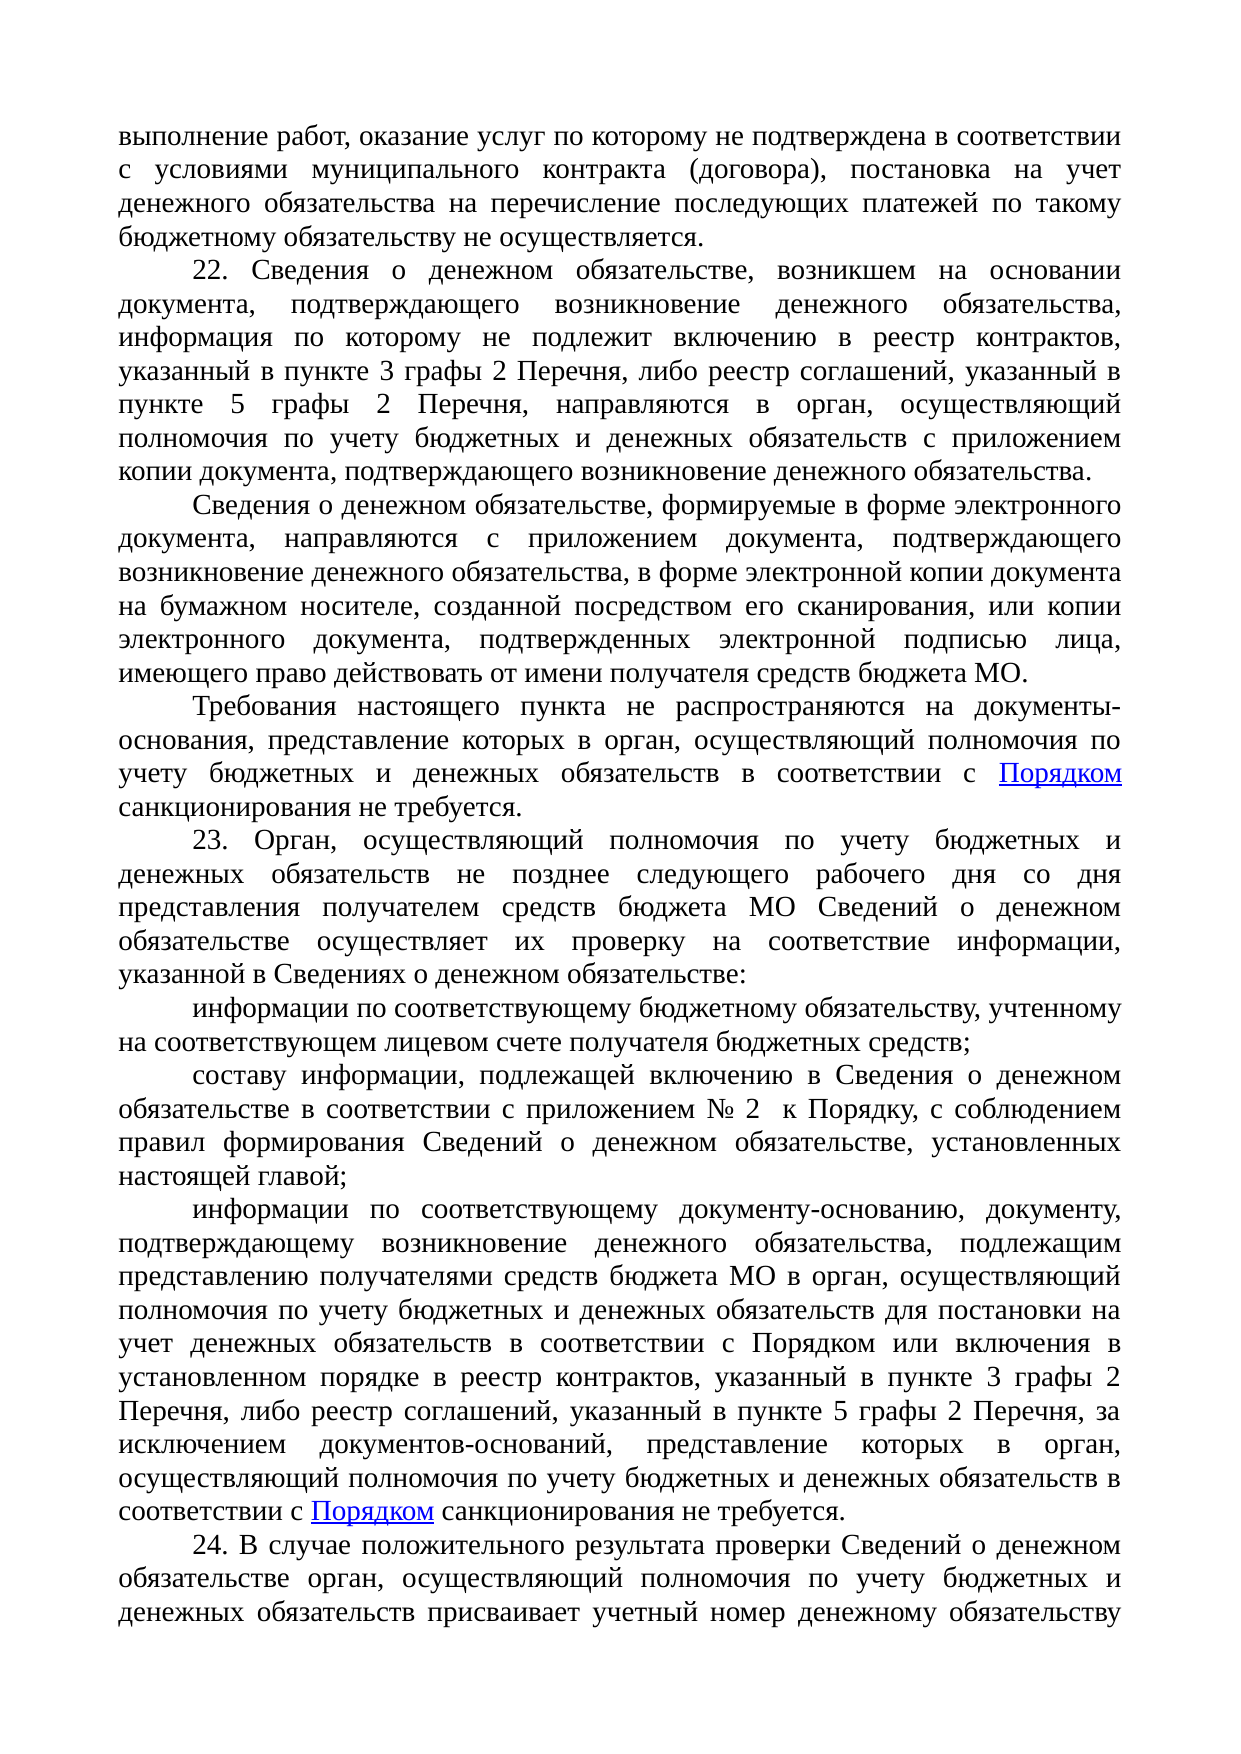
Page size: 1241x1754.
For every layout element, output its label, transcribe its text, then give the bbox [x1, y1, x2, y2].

text информации по соответствующему документу-основанию, документу, подтверждающему возникновение денежного обязательства, подлежащим представлению получателями средств бюджета МО в орган, осуществляющий полномочия по учету бюджетных и денежных обязательств для постановки на учет денежных обязательств в соответствии с Порядком или включения в установленном порядке в реестр контрактов, указанный в пункте 3 графы 2 Перечня, либо реестр соглашений, указанный в пункте 5 графы 2 Перечня, за исключением документов-оснований, представление которых в орган, осуществляющий полномочия по учету бюджетных и денежных обязательств в соответствии с Порядком санкционирования не требуется. [118, 1191, 1122, 1527]
text выполнение работ, оказание услуг по которому не подтверждена в соответствии с условиями муниципального контракта (договора), постановка на учет денежного обязательства на перечисление последующих платежей по такому бюджетному обязательству не осуществляется. [118, 118, 1122, 252]
text составу информации, подлежащей включению в Сведения о денежном обязательстве в соответствии с приложением № 2 к Порядку, с соблюдением правил формирования Сведений о денежном обязательстве, установленных настоящей главой; [118, 1057, 1122, 1191]
text информации по соответствующему бюджетному обязательству, учтенному на соответствующем лицевом счете получателя бюджетных средств; [118, 990, 1122, 1057]
text 24. В случае положительного результата проверки Сведений о денежном обязательстве орган, осуществляющий полномочия по учету бюджетных и денежных обязательств присваивает учетный номер денежному обязательству [118, 1527, 1122, 1627]
text 22. Сведения о денежном обязательстве, возникшем на основании документа, подтверждающего возникновение денежного обязательства, информация по которому не подлежит включению в реестр контрактов, указанный в пункте 3 графы 2 Перечня, либо реестр соглашений, указанный в пункте 5 графы 2 Перечня, направляются в орган, осуществляющий полномочия по учету бюджетных и денежных обязательств с приложением копии документа, подтверждающего возникновение денежного обязательства. [118, 252, 1122, 487]
text 23. Орган, осуществляющий полномочия по учету бюджетных и денежных обязательств не позднее следующего рабочего дня со дня представления получателем средств бюджета МО Сведений о денежном обязательстве осуществляет их проверку на соответствие информации, указанной в Сведениях о денежном обязательстве: [118, 822, 1122, 990]
text Сведения о денежном обязательстве, формируемые в форме электронного документа, направляются с приложением документа, подтверждающего возникновение денежного обязательства, в форме электронной копии документа на бумажном носителе, созданной посредством его сканирования, или копии электронного документа, подтвержденных электронной подписью лица, имеющего право действовать от имени получателя средств бюджета МО. [118, 487, 1122, 688]
text Требования настоящего пункта не распространяются на документы-основания, представление которых в орган, осуществляющий полномочия по учету бюджетных и денежных обязательств в соответствии с Порядком санкционирования не требуется. [118, 688, 1122, 822]
